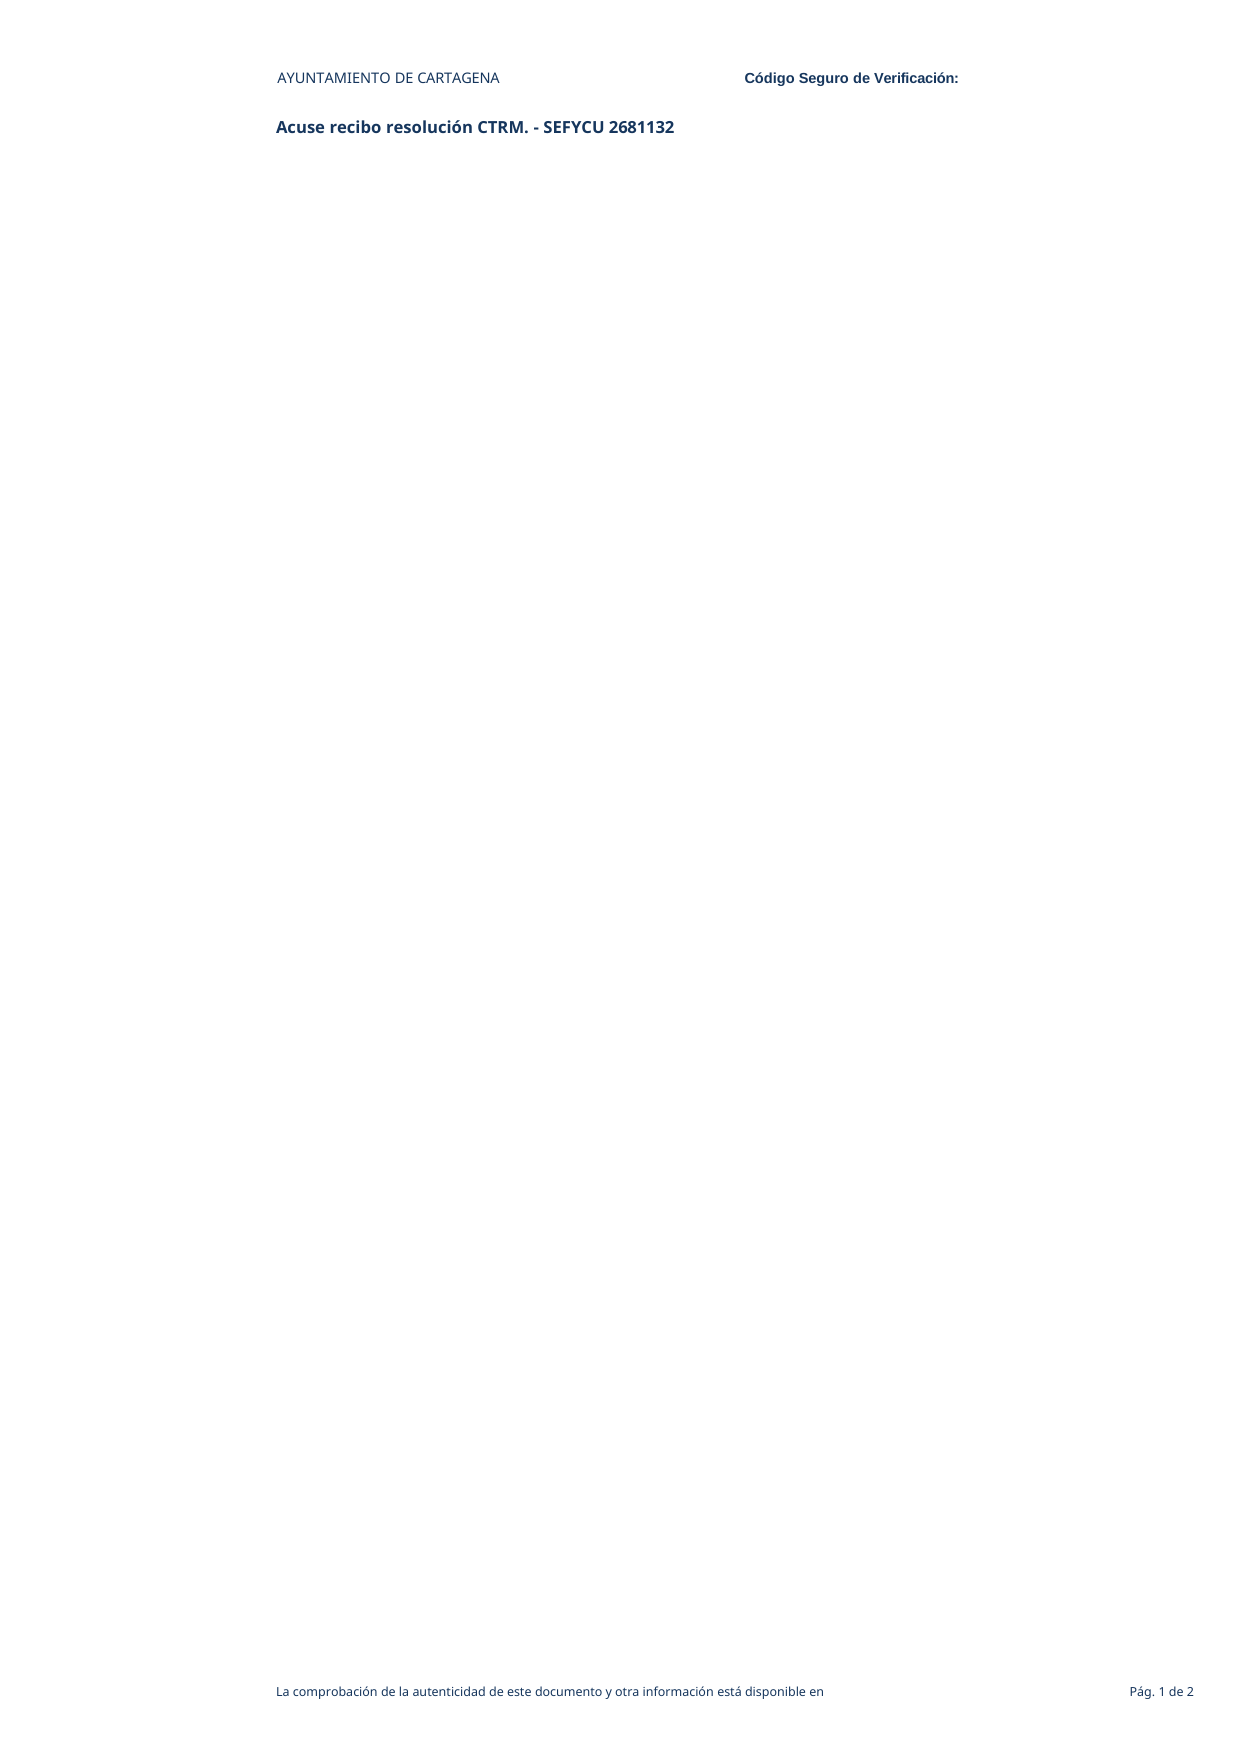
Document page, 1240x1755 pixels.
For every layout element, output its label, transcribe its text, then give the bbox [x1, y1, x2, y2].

text Acuse recibo resolución CTRM. - SEFYCU 2681132 [276, 116, 1200, 138]
text AYUNTAMIENTO DE CARTAGENA Código Seguro de Verificación: [39, 68, 1197, 88]
